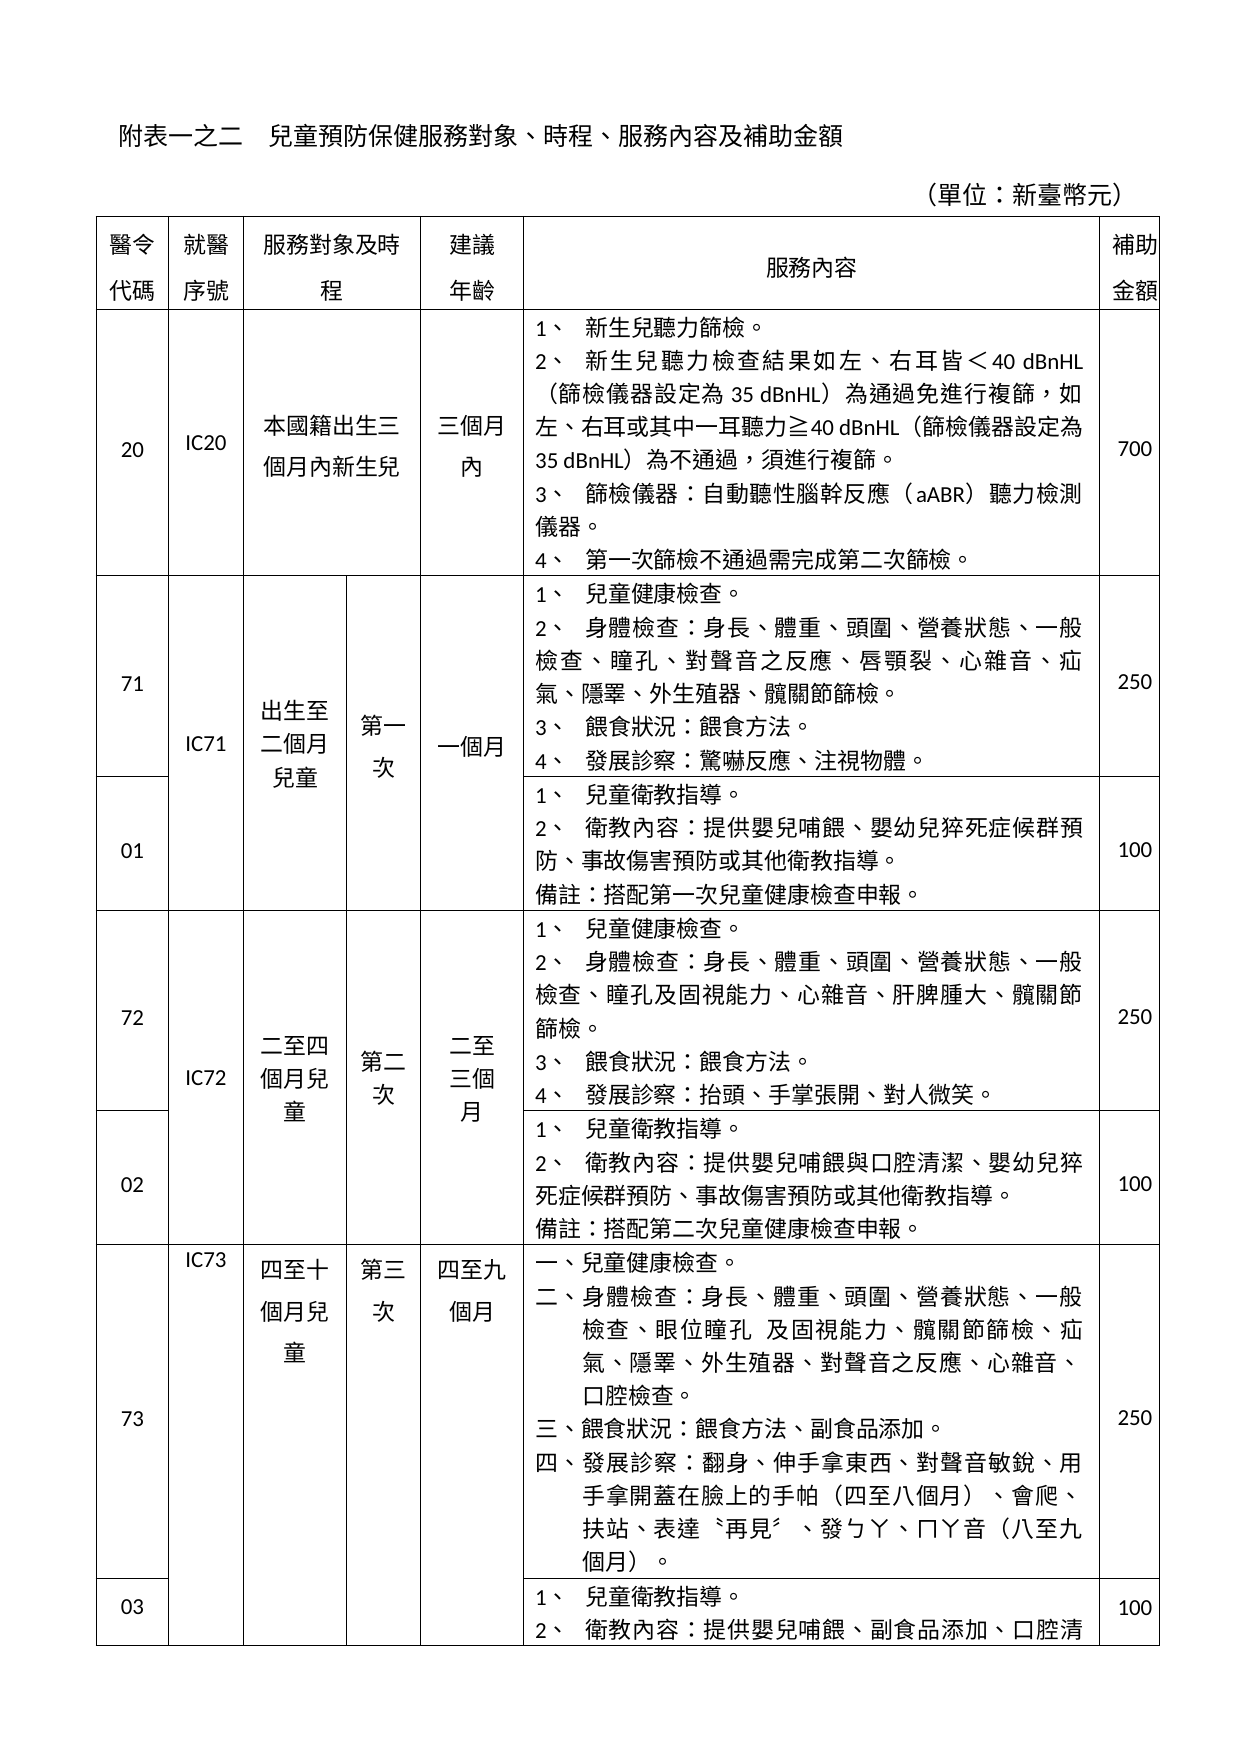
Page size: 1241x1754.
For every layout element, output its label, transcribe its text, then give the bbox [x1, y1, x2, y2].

table_cell 四至十個月兒童 [244, 1245, 346, 1645]
table_cell 100 [1100, 1579, 1159, 1645]
table_cell 兒童衛教指導。 衛教內容：提供嬰兒哺餵與口腔清潔、嬰幼兒猝死症候群預防、事故傷害預防或其他衛教指導。 備註：搭配第二次兒童健康檢查申報。 [524, 1111, 1099, 1244]
table_cell 700 [1100, 310, 1159, 575]
table_cell 第三次 [347, 1245, 420, 1645]
table_cell 73 [97, 1245, 168, 1577]
table_cell 兒童健康檢查。 身體檢查：身長、體重、頭圍、營養狀態、一般檢查、瞳孔、對聲音之反應、唇顎裂、心雜音、疝氣、隱睪、外生殖器、髖關節篩檢。 餵食狀況：餵食方法。 發展診察：驚嚇反應、注視物體。 [524, 576, 1099, 776]
table_cell 03 [97, 1579, 168, 1645]
table_cell 兒童健康檢查。 身體檢查：身長、體重、頭圍、營養狀態、一般檢查、瞳孔及固視能力、心雜音、肝脾腫大、髖關節篩檢。 餵食狀況：餵食方法。 發展診察：抬頭、手掌張開、對人微笑。 [524, 911, 1099, 1110]
table_header 就醫 序號 [169, 217, 243, 308]
table_cell 本國籍出生三個月內新生兒 [244, 310, 420, 575]
table_cell 兒童衛教指導。 衛教內容：提供嬰兒哺餵、嬰幼兒猝死症候群預防、事故傷害預防或其他衛教指導。 備註：搭配第一次兒童健康檢查申報。 [524, 777, 1099, 910]
table_header 醫令代碼 [97, 217, 168, 308]
table_cell 72 [97, 911, 168, 1110]
table_cell 250 [1100, 1245, 1159, 1577]
table_header 補助 金額 [1100, 217, 1159, 308]
table_cell 100 [1100, 777, 1159, 910]
table_cell 二至四個月兒童 [244, 911, 346, 1244]
table_cell 出生至二個月兒童 [244, 576, 346, 910]
table_cell IC72 [169, 911, 243, 1244]
table_cell IC73 [169, 1245, 243, 1645]
table_cell 250 [1100, 911, 1159, 1110]
table_cell 兒童衛教指導。 衛教內容：提供嬰兒哺餵、副食品添加、口腔清 [524, 1579, 1099, 1645]
table_cell IC71 [169, 576, 243, 910]
table_cell 01 [97, 777, 168, 910]
table_header 服務內容 [524, 217, 1099, 308]
table_header 建議 年齡 [421, 217, 523, 308]
table_cell 新生兒聽力篩檢。 新生兒聽力檢查結果如左、右耳皆＜40 dBnHL（篩檢儀器設定為35 dBnHL）為通過免進行複篩，如左、右耳或其中一耳聽力≧40 dBnHL（篩檢儀器設定為35 dBnHL）為不通過，須進行複篩。 篩檢儀器：自動聽性腦幹反應（aABR）聽力檢測儀器。 第一次篩檢不通過需完成第二次篩檢。 [524, 310, 1099, 575]
table_cell 一個月 [421, 576, 523, 910]
table_cell 一、兒童健康檢查。 二、身體檢查：身長、體重、頭圍、營養狀態、一般檢查、眼位瞳孔 及固視能力、髖關節篩檢、疝氣、隱睪、外生殖器、對聲音之反應、心雜音、口腔檢查。 三、餵食狀況：餵食方法、副食品添加。 四、發展診察：翻身、伸手拿東西、對聲音敏銳、用手拿開蓋在臉上的手帕（四至八個月）、會爬、扶站、表達〝再見〞、發ㄅㄚ、ㄇㄚ音（八至九個月）。 [524, 1245, 1099, 1577]
table_cell 四至九個月 [421, 1245, 523, 1645]
table_cell 第一次 [347, 576, 420, 910]
table_cell 71 [97, 576, 168, 776]
table_cell 三個月內 [421, 310, 523, 575]
table_cell 20 [97, 310, 168, 575]
table_cell 250 [1100, 576, 1159, 776]
table_header 服務對象及時程 [244, 217, 420, 308]
table_cell 第二次 [347, 911, 420, 1244]
table_cell IC20 [169, 310, 243, 575]
table_cell 02 [97, 1111, 168, 1244]
table_cell 二至三個月 [421, 911, 523, 1244]
table_cell 100 [1100, 1111, 1159, 1244]
text （單位：新臺幣元） [118, 157, 1137, 216]
text 附表一之二 兒童預防保健服務對象、時程、服務內容及補助金額 [118, 99, 1137, 157]
